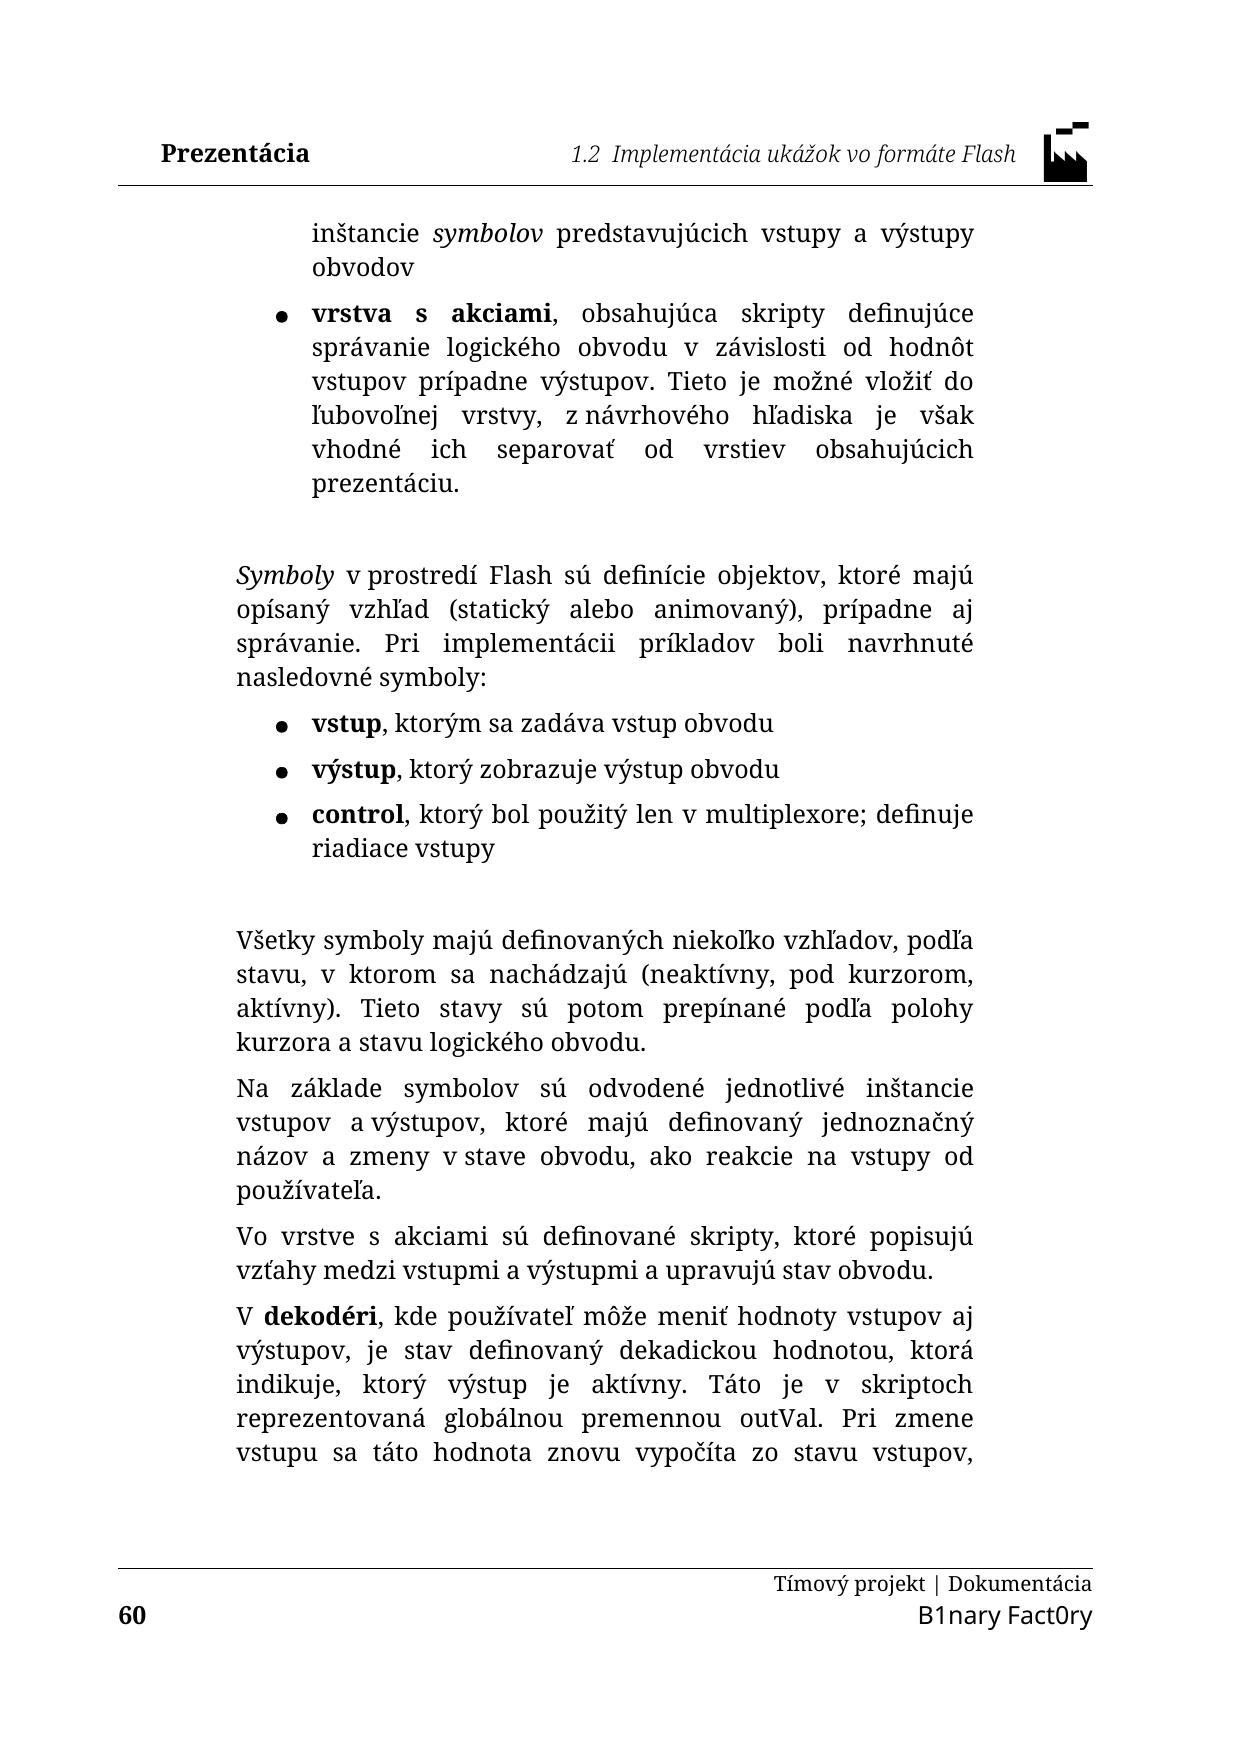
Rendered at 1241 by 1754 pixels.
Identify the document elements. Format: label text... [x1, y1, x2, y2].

text V dekodéri, kde používateľ môže meniť hodnoty vstupov aj výstupov, je stav definovaný dekadickou hodnotou, ktorá indikuje, ktorý výstup je aktívny. Táto je v skriptoch reprezentovaná globálnou premennou outVal. Pri zmene vstupu sa táto hodnota znovu vypočíta zo stavu vstupov, [236, 1299, 974, 1469]
text Na základe symbolov sú odvodené jednotlivé inštancie vstupov a výstupov, ktoré majú definovaný jednoznačný názov a zmeny v stave obvodu, ako reakcie na vstupy od používateľa. [236, 1071, 974, 1207]
picture [1043, 122, 1089, 182]
list control, ktorý bol použitý len v multiplexore; definuje riadiace vstupy [274, 797, 974, 865]
list výstup, ktorý zobrazuje výstup obvodu [274, 751, 974, 785]
text Symboly v prostredí Flash sú definície objektov, ktoré majú opísaný vzhľad (statický alebo animovaný), prípadne aj správanie. Pri implementácii príkladov boli navrhnuté nasledovné symboly: [236, 557, 974, 694]
list vrstva s akciami, obsahujúca skripty definujúce správanie logického obvodu v závislosti od hodnôt vstupov prípadne výstupov. Tieto je možné vložiť do ľubovoľnej vrstvy, z návrhového hľadiska je však vhodné ich separovať od vrstiev obsahujúcich prezentáciu. [274, 295, 974, 500]
list inštancie symbolov predstavujúcich vstupy a výstupy obvodov [274, 216, 974, 284]
list vstup, ktorým sa zadáva vstup obvodu [274, 705, 974, 739]
text Vo vrstve s akciami sú definované skripty, ktoré popisujú vzťahy medzi vstupmi a výstupmi a upravujú stav obvodu. [236, 1219, 974, 1287]
text Všetky symboly majú definovaných niekoľko vzhľadov, podľa stavu, v ktorom sa nachádzajú (neaktívny, pod kurzorom, aktívny). Tieto stavy sú potom prepínané podľa polohy kurzora a stavu logického obvodu. [236, 923, 974, 1059]
